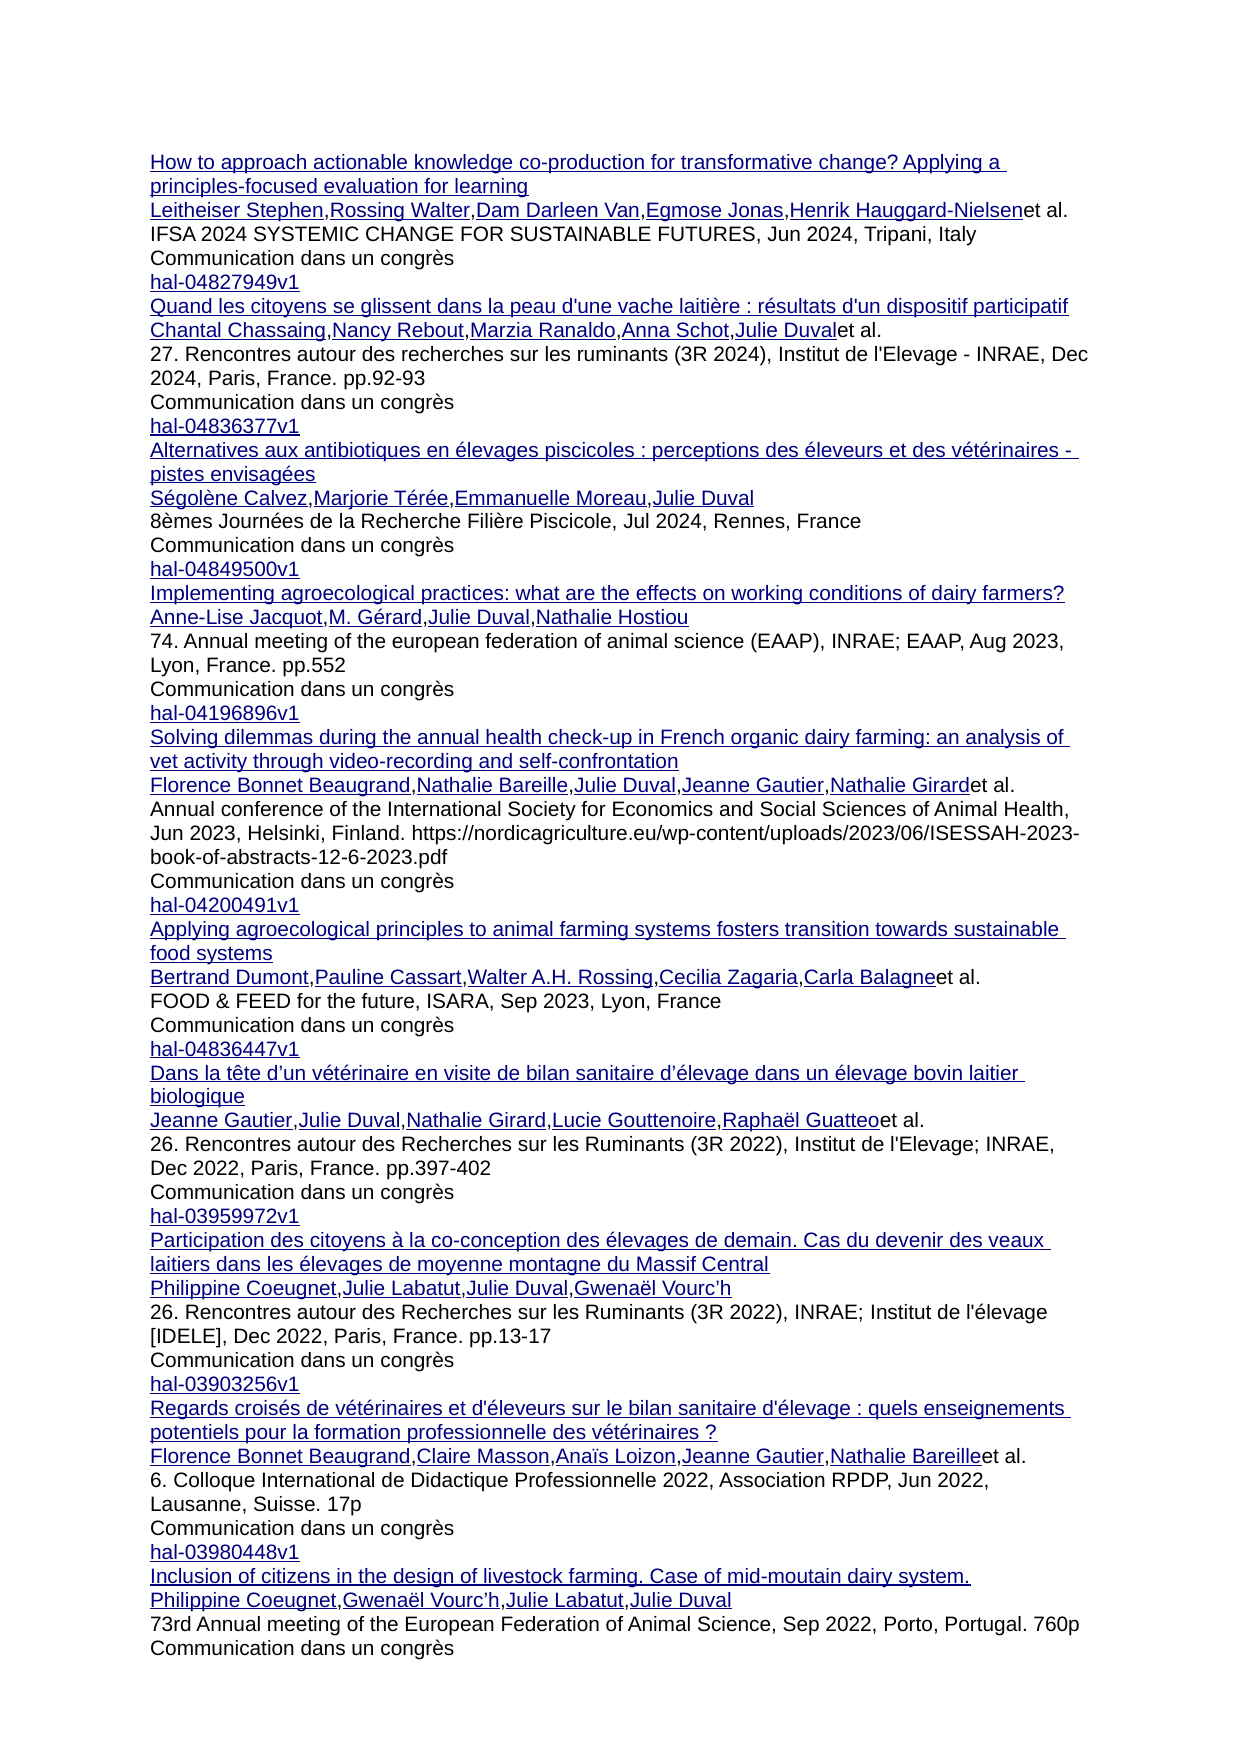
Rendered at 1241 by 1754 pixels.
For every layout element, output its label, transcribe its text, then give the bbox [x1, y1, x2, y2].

table_cell Applying agroecological principles to animal farming systems fosters transition towards sustainable food systems Bertrand Dumont,Pauline Cassart,Walter A.H. Rossing,Cecilia Zagaria,Carla Balagneet al. FOOD & FEED for the future, ISARA, Sep 2023, Lyon, France Communication dans un congrès hal-04836447v1 [150, 917, 1090, 1060]
table_cell Inclusion of citizens in the design of livestock farming. Case of mid-moutain dairy system. Philippine Coeugnet,Gwenaël Vourc’h,Julie Labatut,Julie Duval 73rd Annual meeting of the European Federation of Animal Science, Sep 2022, Porto, Portugal. 760p Communication dans un congrès [150, 1564, 1090, 1659]
table_cell Regards croisés de vétérinaires et d'éleveurs sur le bilan sanitaire d'élevage : quels enseignements potentiels pour la formation professionnelle des vétérinaires ? Florence Bonnet Beaugrand,Claire Masson,Anaïs Loizon,Jeanne Gautier,Nathalie Bareilleet al. 6. Colloque International de Didactique Professionnelle 2022, Association RPDP, Jun 2022, Lausanne, Suisse. 17p Communication dans un congrès hal-03980448v1 [150, 1396, 1090, 1563]
table_cell Alternatives aux antibiotiques en élevages piscicoles : perceptions des éleveurs et des vétérinaires - pistes envisagées Ségolène Calvez,Marjorie Térée,Emmanuelle Moreau,Julie Duval 8èmes Journées de la Recherche Filière Piscicole, Jul 2024, Rennes, France Communication dans un congrès hal-04849500v1 [150, 438, 1090, 581]
table_cell How to approach actionable knowledge co-production for transformative change? Applying a principles-focused evaluation for learning Leitheiser Stephen,Rossing Walter,Dam Darleen Van,Egmose Jonas,Henrik Hauggard-Nielsenet al. IFSA 2024 SYSTEMIC CHANGE FOR SUSTAINABLE FUTURES, Jun 2024, Tripani, Italy Communication dans un congrès hal-04827949v1 [150, 150, 1090, 294]
table_cell Solving dilemmas during the annual health check-up in French organic dairy farming: an analysis of vet activity through video-recording and self-confrontation Florence Bonnet Beaugrand,Nathalie Bareille,Julie Duval,Jeanne Gautier,Nathalie Girardet al. Annual conference of the International Society for Economics and Social Sciences of Animal Health, Jun 2023, Helsinki, Finland. https://nordicagriculture.eu/wp-content/uploads/2023/06/ISESSAH-2023-book-of-abstracts-12-6-2023.pdf Communication dans un congrès hal-04200491v1 [150, 725, 1090, 917]
table_cell Dans la tête d’un vétérinaire en visite de bilan sanitaire d’élevage dans un élevage bovin laitier biologique Jeanne Gautier,Julie Duval,Nathalie Girard,Lucie Gouttenoire,Raphaël Guatteoet al. 26. Rencontres autour des Recherches sur les Ruminants (3R 2022), Institut de l'Elevage; INRAE, Dec 2022, Paris, France. pp.397-402 Communication dans un congrès hal-03959972v1 [150, 1060, 1090, 1228]
table_cell Participation des citoyens à la co-conception des élevages de demain. Cas du devenir des veaux laitiers dans les élevages de moyenne montagne du Massif Central Philippine Coeugnet,Julie Labatut,Julie Duval,Gwenaël Vourc’h 26. Rencontres autour des Recherches sur les Ruminants (3R 2022), INRAE; ​Institut de l'élevage [IDELE], Dec 2022, Paris, France. pp.13-17 Communication dans un congrès hal-03903256v1 [150, 1228, 1090, 1396]
table_cell Quand les citoyens se glissent dans la peau d'une vache laitière : résultats d'un dispositif participatif Chantal Chassaing,Nancy Rebout,Marzia Ranaldo,Anna Schot,Julie Duvalet al. 27. Rencontres autour des recherches sur les ruminants (3R 2024), Institut de l'Elevage - INRAE, Dec 2024, Paris, France. pp.92-93 Communication dans un congrès hal-04836377v1 [150, 294, 1090, 437]
table_cell Implementing agroecological practices: what are the effects on working conditions of dairy farmers? Anne-Lise Jacquot,M. Gérard,Julie Duval,Nathalie Hostiou 74. Annual meeting of the european federation of animal science (EAAP), INRAE; EAAP, Aug 2023, Lyon, France. pp.552 Communication dans un congrès hal-04196896v1 [150, 581, 1090, 725]
